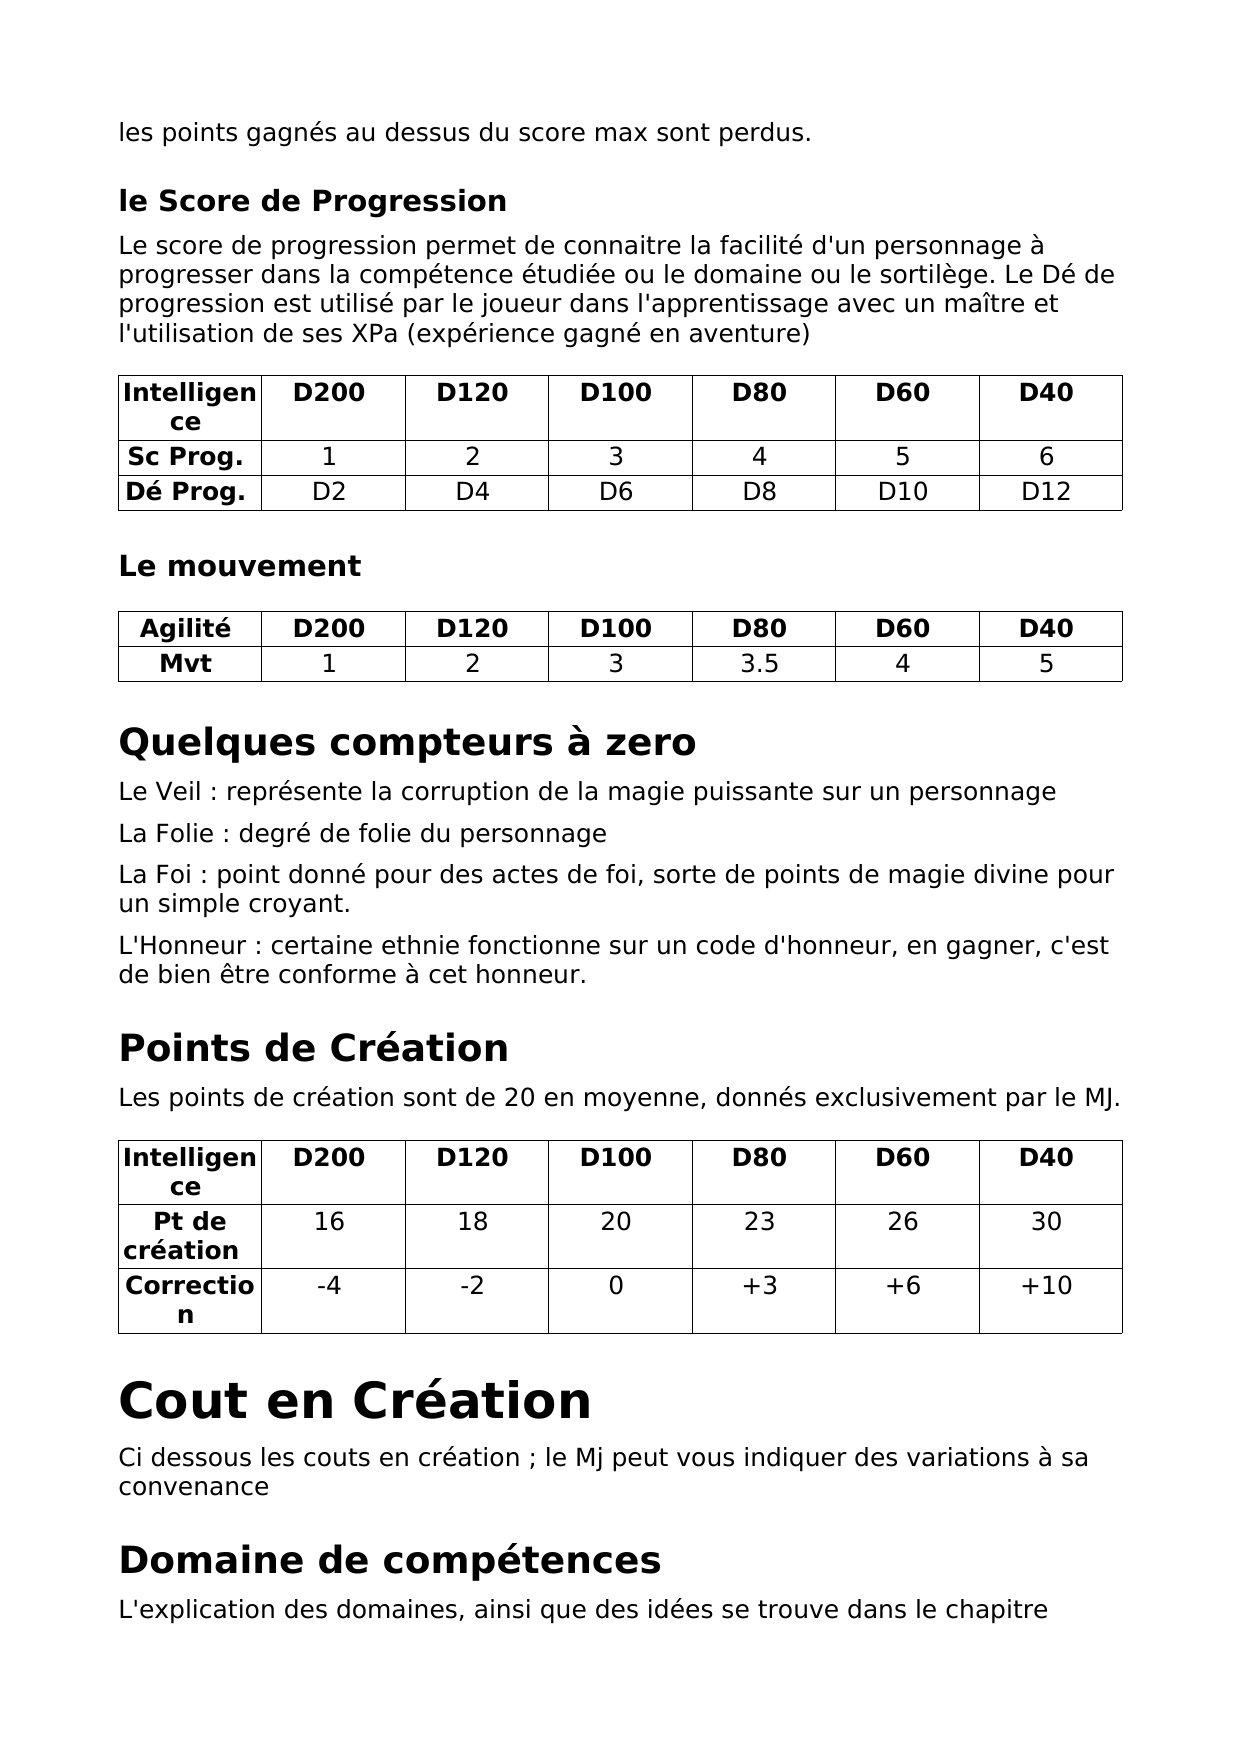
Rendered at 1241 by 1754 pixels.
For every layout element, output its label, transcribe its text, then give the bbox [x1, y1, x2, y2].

table_header D80 [693, 612, 835, 646]
table_cell 4 [836, 647, 979, 681]
table_header D200 [262, 612, 405, 646]
table_header D40 [980, 1141, 1122, 1204]
text Les points de création sont de 20 en moyenne, donnés exclusivement par le MJ. [118, 1083, 1122, 1112]
table_cell Pt de création [119, 1205, 261, 1268]
subtitle le Score de Progression [118, 185, 1122, 219]
subtitle Points de Création [118, 1027, 1122, 1071]
table_cell +6 [836, 1269, 979, 1332]
text Le Veil : représente la corruption de la magie puissante sur un personnage [118, 777, 1122, 806]
table_header Agilité [119, 612, 261, 646]
table_cell 1 [262, 647, 405, 681]
table_cell +10 [980, 1269, 1122, 1332]
text Ci dessous les couts en création ; le Mj peut vous indiquer des variations à sa convenance [118, 1443, 1122, 1501]
table_cell Mvt [119, 647, 261, 681]
table_header D120 [406, 612, 548, 646]
subtitle Quelques compteurs à zero [118, 721, 1122, 764]
table_header D40 [980, 376, 1122, 439]
table_cell Correction [119, 1269, 261, 1332]
table_header D120 [406, 376, 548, 439]
table_header D200 [262, 376, 405, 439]
table_cell 26 [836, 1205, 979, 1268]
table_header D100 [549, 1141, 692, 1204]
table_cell 6 [980, 441, 1122, 474]
table_cell D2 [262, 476, 405, 510]
table_cell +3 [693, 1269, 835, 1332]
table_cell -4 [262, 1269, 405, 1332]
table_cell D6 [549, 476, 692, 510]
subtitle Domaine de compétences [118, 1539, 1122, 1583]
table_cell 30 [980, 1205, 1122, 1268]
table_cell 3 [549, 441, 692, 474]
table_cell 2 [406, 647, 548, 681]
table_cell 16 [262, 1205, 405, 1268]
text La Folie : degré de folie du personnage [118, 819, 1122, 848]
table_cell 1 [262, 441, 405, 474]
text L'explication des domaines, ainsi que des idées se trouve dans le chapitre [118, 1595, 1122, 1624]
table_cell 18 [406, 1205, 548, 1268]
table_cell Dé Prog. [119, 476, 261, 510]
text Le score de progression permet de connaitre la facilité d'un personnage à progresser dans la compétence étudiée ou le domaine ou le sortilège. Le Dé de progression est utilisé par le joueur dans l'apprentissage avec un maître et l'utilisation de ses XPa (expérience gagné en aventure) [118, 231, 1122, 348]
table_header D60 [836, 376, 979, 439]
table_cell 5 [980, 647, 1122, 681]
table_header D200 [262, 1141, 405, 1204]
table_header D100 [549, 612, 692, 646]
table_header D40 [980, 612, 1122, 646]
table_header D120 [406, 1141, 548, 1204]
table_header D60 [836, 1141, 979, 1204]
table_cell 20 [549, 1205, 692, 1268]
text L'Honneur : certaine ethnie fonctionne sur un code d'honneur, en gagner, c'est de bien être conforme à cet honneur. [118, 931, 1122, 989]
table_header D80 [693, 1141, 835, 1204]
table_cell 3 [549, 647, 692, 681]
table_cell -2 [406, 1269, 548, 1332]
table_header D80 [693, 376, 835, 439]
table_cell D4 [406, 476, 548, 510]
table_cell 5 [836, 441, 979, 474]
table_cell D10 [836, 476, 979, 510]
table_cell 0 [549, 1269, 692, 1332]
table_cell 2 [406, 441, 548, 474]
table_cell 4 [693, 441, 835, 474]
table_header D60 [836, 612, 979, 646]
table_header Intelligence [119, 376, 261, 439]
table_cell Sc Prog. [119, 441, 261, 474]
subtitle Le mouvement [118, 549, 1122, 583]
table_header Intelligence [119, 1141, 261, 1204]
subtitle Cout en Création [118, 1372, 1122, 1431]
table_cell D8 [693, 476, 835, 510]
text La Foi : point donné pour des actes de foi, sorte de points de magie divine pour un simple croyant. [118, 860, 1122, 919]
table_cell D12 [980, 476, 1122, 510]
table_header D100 [549, 376, 692, 439]
table_cell 3.5 [693, 647, 835, 681]
text les points gagnés au dessus du score max sont perdus. [118, 118, 1122, 147]
table_cell 23 [693, 1205, 835, 1268]
